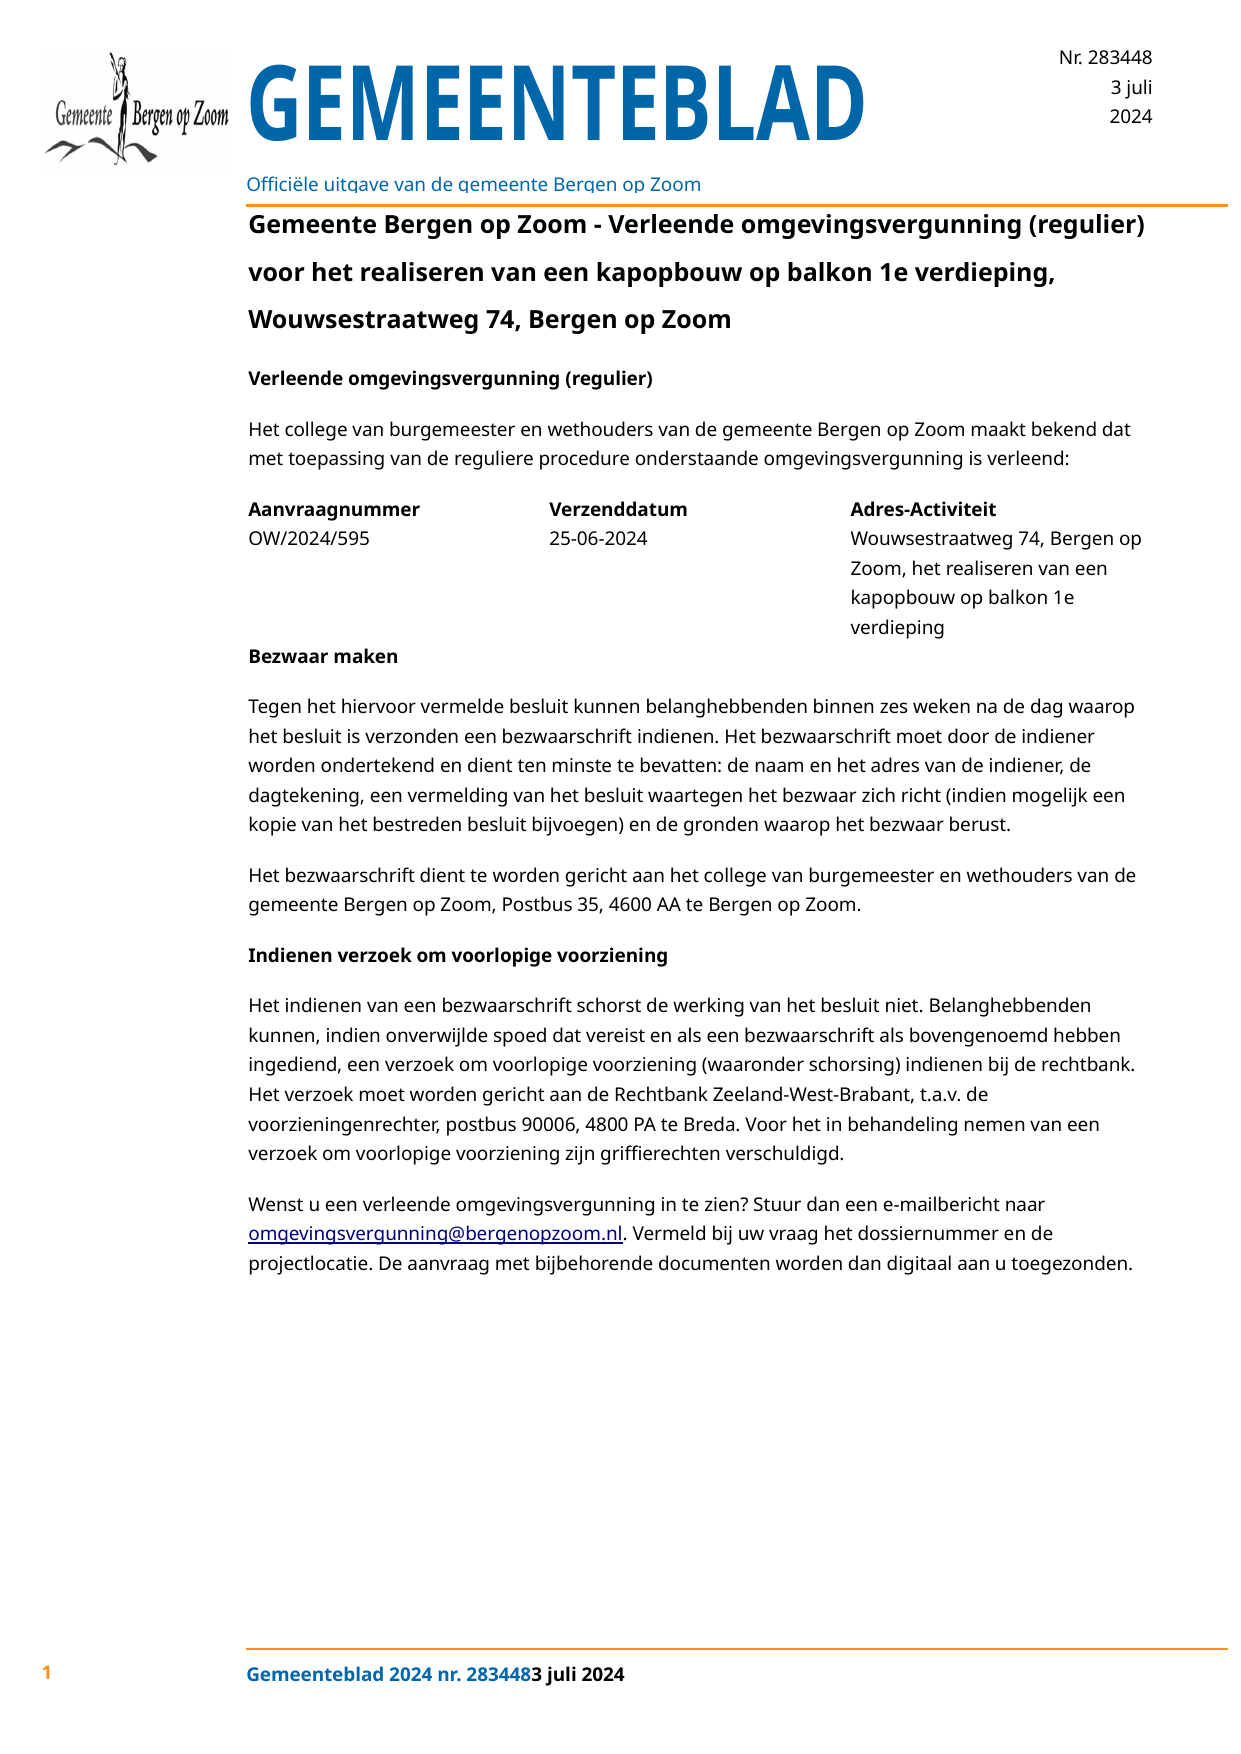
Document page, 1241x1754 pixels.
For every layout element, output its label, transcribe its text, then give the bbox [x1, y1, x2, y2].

table_header Adres-Activiteit [850, 496, 1152, 522]
text Het indienen van een bezwaarschrift schorst de werking van het besluit niet. Belanghebbenden kunnen, indien onverwijlde spoed dat vereist en als een bezwaarschrift als bovengenoemd hebben ingediend, een verzoek om voorlopige voorziening (waaronder schorsing) indienen bij de rechtbank. Het verzoek moet worden gericht aan de Rechtbank Zeeland-West-Brabant, t.a.v. de voorzieningenrechter, postbus 90006, 4800 PA te Breda. Voor het in behandeling nemen van een verzoek om voorlopige voorziening zijn griffierechten verschuldigd. [248, 992, 1152, 1166]
table_header Verzenddatum [549, 496, 850, 522]
text Bezwaar maken [248, 643, 1152, 668]
text Verleende omgevingsvergunning (regulier) [248, 366, 1152, 391]
table_header Aanvraagnummer [248, 496, 549, 522]
text Gemeente Bergen op Zoom - Verleende omgevingsvergunning (regulier) voor het realiseren van een kapopbouw op balkon 1e verdieping, Wouwsestraatweg 74, Bergen op Zoom [248, 207, 1152, 336]
text Wenst u een verleende omgevingsvergunning in te zien? Stuur dan een e-mailbericht naar omgevingsvergunning@bergenopzoom.nl. Vermeld bij uw vraag het dossiernummer en de projectlocatie. De aanvraag met bijbehorende documenten worden dan digitaal aan u toegezonden. [248, 1191, 1152, 1276]
text Het bezwaarschrift dient te worden gericht aan het college van burgemeester en wethouders van de gemeente Bergen op Zoom, Postbus 35, 4600 AA te Bergen op Zoom. [248, 862, 1152, 917]
text Indienen verzoek om voorlopige voorziening [248, 942, 1152, 968]
table_header OW/2024/595 [248, 525, 549, 639]
text Het college van burgemeester en wethouders van de gemeente Bergen op Zoom maakt bekend dat met toepassing van de reguliere procedure onderstaande omgevingsvergunning is verleend: [248, 416, 1152, 471]
text Tegen het hiervoor vermelde besluit kunnen belanghebbenden binnen zes weken na de dag waarop het besluit is verzonden een bezwaarschrift indienen. Het bezwaarschrift moet door de indiener worden ondertekend en dient ten minste te bevatten: de naam en het adres van de indiener, de dagtekening, een vermelding van het besluit waartegen het bezwaar zich richt (indien mogelijk een kopie van het bestreden besluit bijvoegen) en de gronden waarop het bezwaar berust. [248, 693, 1152, 837]
table_header Wouwsestraatweg 74, Bergen op Zoom, het realiseren van een kapopbouw op balkon 1e verdieping [850, 525, 1152, 639]
table_header 25-06-2024 [549, 525, 850, 639]
picture [41, 47, 231, 172]
